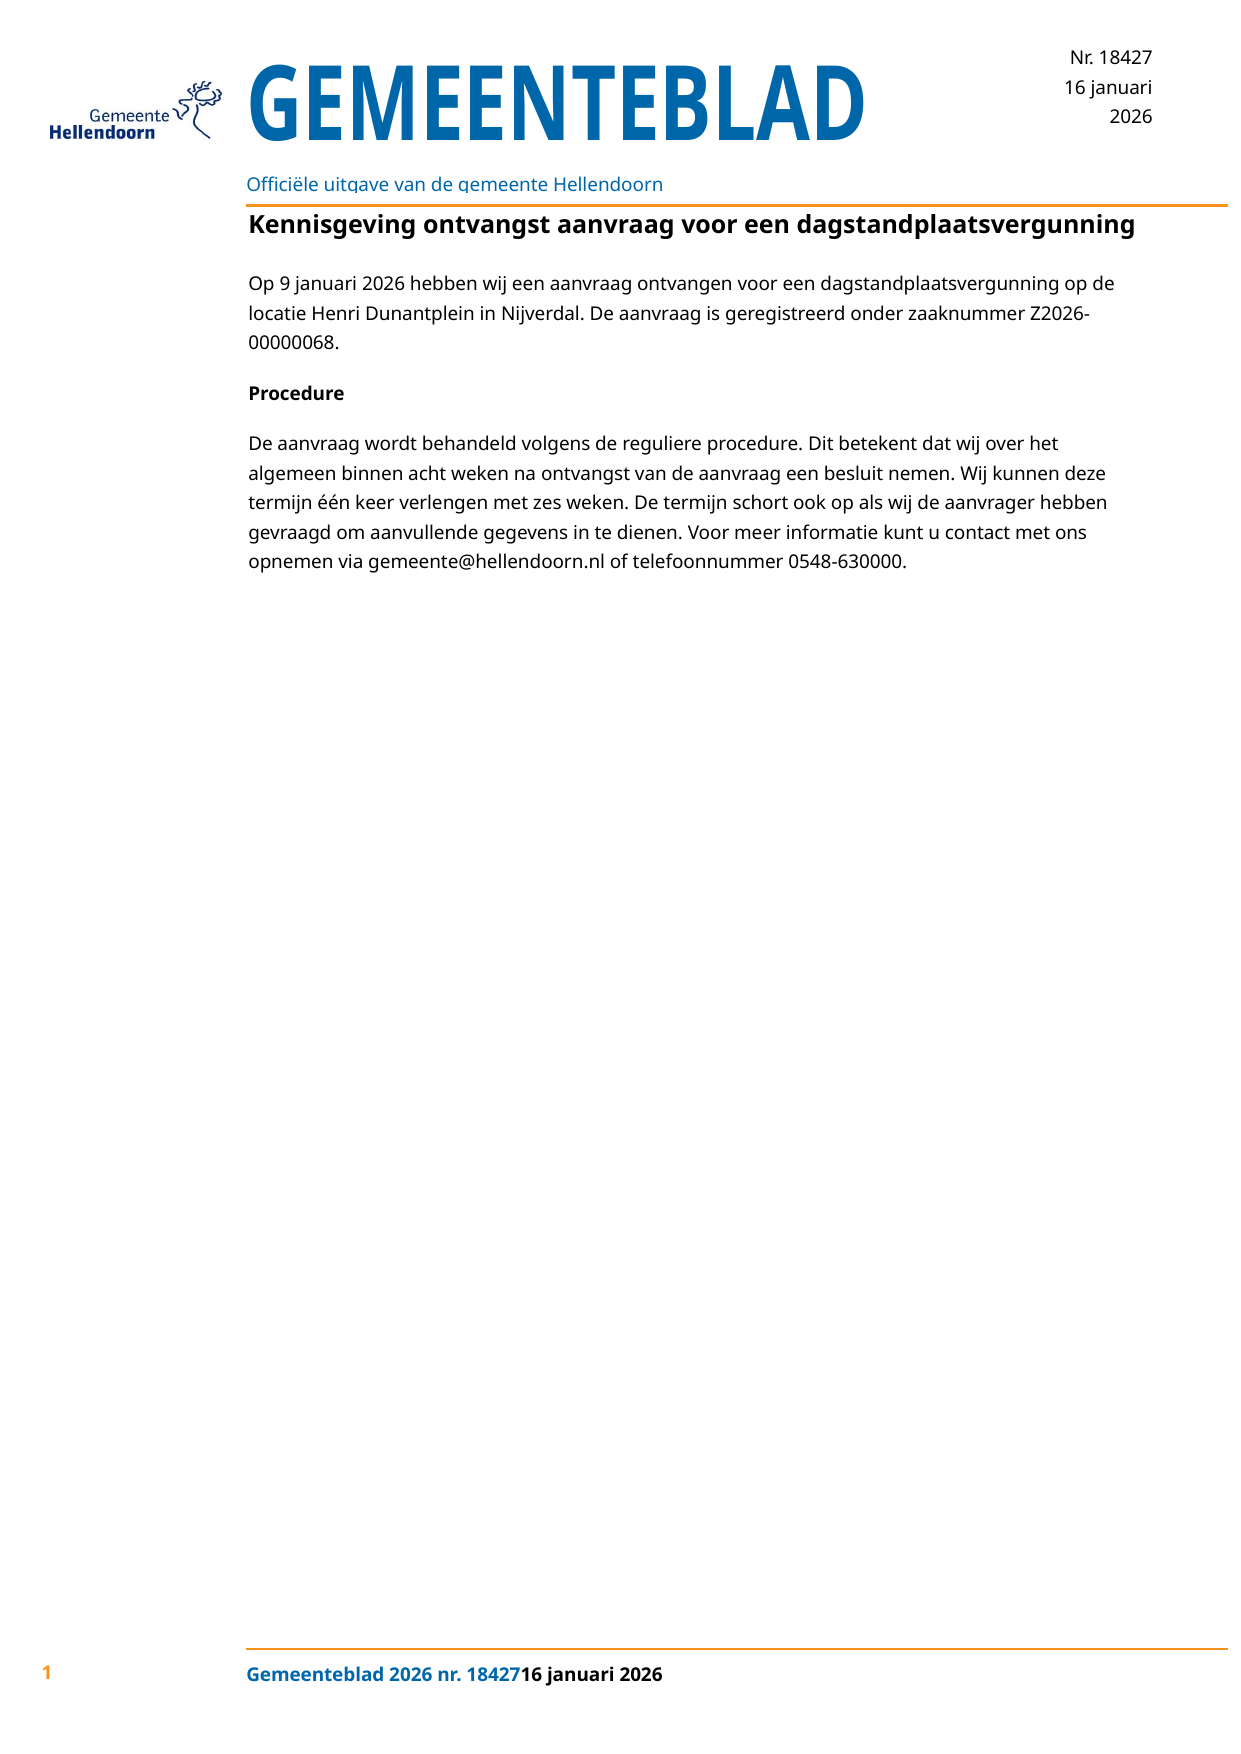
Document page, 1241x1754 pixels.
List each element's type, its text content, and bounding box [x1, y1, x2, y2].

picture [41, 47, 231, 172]
text Kennisgeving ontvangst aanvraag voor een dagstandplaatsvergunning [248, 207, 1152, 241]
text De aanvraag wordt behandeld volgens de reguliere procedure. Dit betekent dat wij over het algemeen binnen acht weken na ontvangst van de aanvraag een besluit nemen. Wij kunnen deze termijn één keer verlengen met zes weken. De termijn schort ook op als wij de aanvrager hebben gevraagd om aanvullende gegevens in te dienen. Voor meer informatie kunt u contact met ons opnemen via gemeente@hellendoorn.nl of telefoonnummer 0548-630000. [248, 430, 1152, 574]
text Procedure [248, 380, 1152, 406]
text Op 9 januari 2026 hebben wij een aanvraag ontvangen voor een dagstandplaatsvergunning op de locatie Henri Dunantplein in Nijverdal. De aanvraag is geregistreerd onder zaaknummer Z2026-00000068. [248, 270, 1152, 355]
